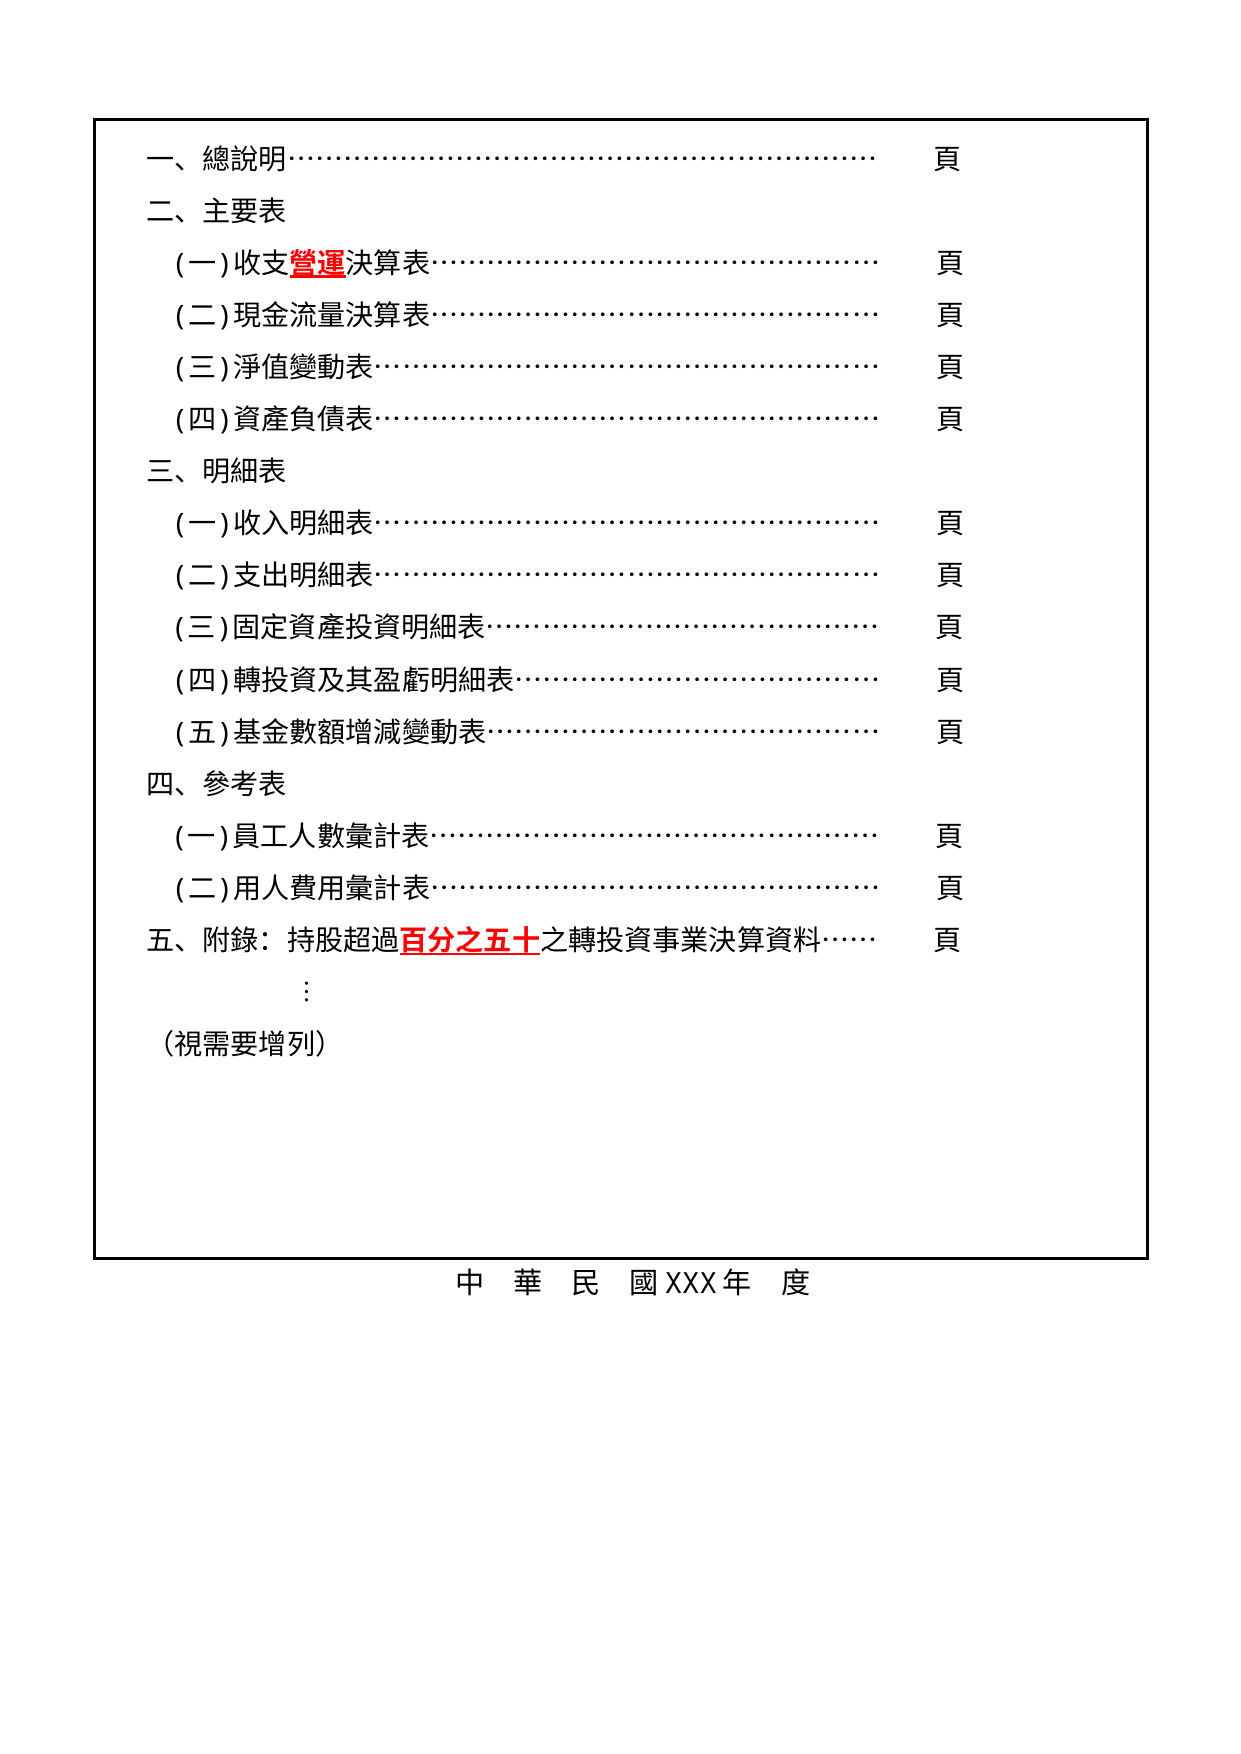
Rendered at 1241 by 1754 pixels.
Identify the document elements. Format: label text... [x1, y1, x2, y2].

text 中 華 民 國XXX年 度 [119, 1260, 1146, 1302]
table_header 一、總說明……………………………………………………… 頁 二、主要表 (一)收支營運決算表………………………………………… 頁 (二)現金流量決算表………………………………………… 頁 (三)淨值變動表……………………………………………… 頁 (四)資產負債表……………………………………………… 頁 三、明細表 (一)收入明細表……………………………………………… 頁 (二)支出明細表……………………………………………… 頁 (三)固定資產投資明細表…………………………………… 頁 (四)轉投資及其盈虧明細表………………………………… 頁 (五)基金數額增減變動表…………………………………… 頁 四、參考表 (一)員工人數彙計表………………………………………… 頁 (二)用人費用彙計表………………………………………… 頁 五、附錄：持股超過百分之五十之轉投資事業決算資料…… 頁 … （視需要增列） [96, 121, 1146, 1257]
